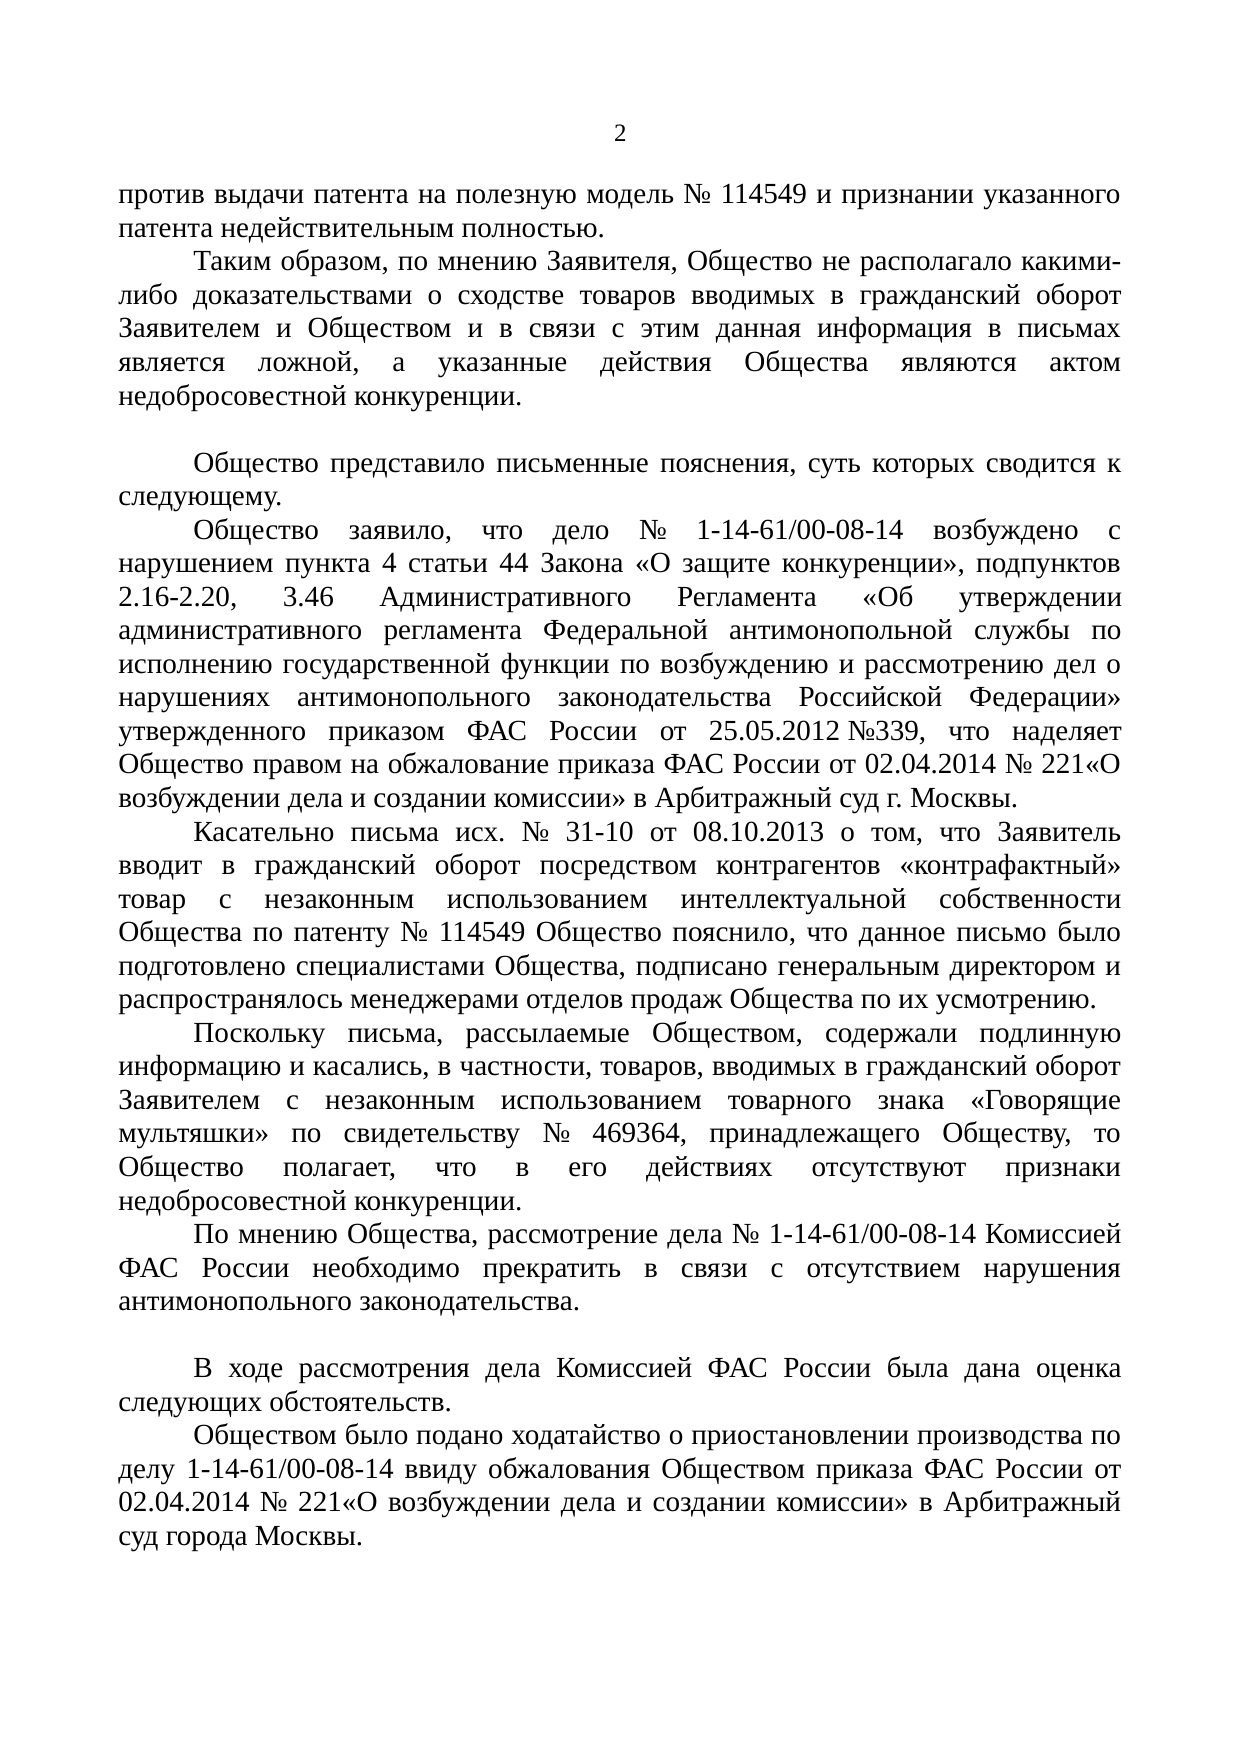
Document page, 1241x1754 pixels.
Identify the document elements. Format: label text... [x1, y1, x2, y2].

text против выдачи патента на полезную модель № 114549 и признании указанного патента недействительным полностью. [118, 176, 1122, 243]
text По мнению Общества, рассмотрение дела № 1-14-61/00-08-14 Комиссией ФАС России необходимо прекратить в связи с отсутствием нарушения антимонопольного законодательства. [118, 1216, 1122, 1317]
text Касательно письма исх. № 31-10 от 08.10.2013 о том, что Заявитель вводит в гражданский оборот посредством контрагентов «контрафактный» товар с незаконным использованием интеллектуальной собственности Общества по патенту № 114549 Общество пояснило, что данное письмо было подготовлено специалистами Общества, подписано генеральным директором и распространялось менеджерами отделов продаж Общества по их усмотрению. [118, 814, 1122, 1015]
text Поскольку письма, рассылаемые Обществом, содержали подлинную информацию и касались, в частности, товаров, вводимых в гражданский оборот Заявителем с незаконным использованием товарного знака «Говорящие мультяшки» по свидетельству № 469364, принадлежащего Обществу, то Общество полагает, что в его действиях отсутствуют признаки недобросовестной конкуренции. [118, 1015, 1122, 1216]
text Общество представило письменные пояснения, суть которых сводится к следующему. [118, 445, 1122, 512]
text Таким образом, по мнению Заявителя, Общество не располагало какими-либо доказательствами о сходстве товаров вводимых в гражданский оборот Заявителем и Обществом и в связи с этим данная информация в письмах является ложной, а указанные действия Общества являются актом недобросовестной конкуренции. [118, 243, 1122, 411]
text Общество заявило, что дело № 1-14-61/00-08-14 возбуждено с нарушением пункта 4 статьи 44 Закона «О защите конкуренции», подпунктов 2.16-2.20, 3.46 Административного Регламента «Об утверждении административного регламента Федеральной антимонопольной службы по исполнению государственной функции по возбуждению и рассмотрению дел о нарушениях антимонопольного законодательства Российской Федерации» утвержденного приказом ФАС России от 25.05.2012 №339, что наделяет Общество правом на обжалование приказа ФАС России от 02.04.2014 № 221«О возбуждении дела и создании комиссии» в Арбитражный суд г. Москвы. [118, 512, 1122, 814]
text В ходе рассмотрения дела Комиссией ФАС России была дана оценка следующих обстоятельств. [118, 1350, 1122, 1417]
text Обществом было подано ходатайство о приостановлении производства по делу 1-14-61/00-08-14 ввиду обжалования Обществом приказа ФАС России от 02.04.2014 № 221«О возбуждении дела и создании комиссии» в Арбитражный суд города Москвы. [118, 1417, 1122, 1552]
